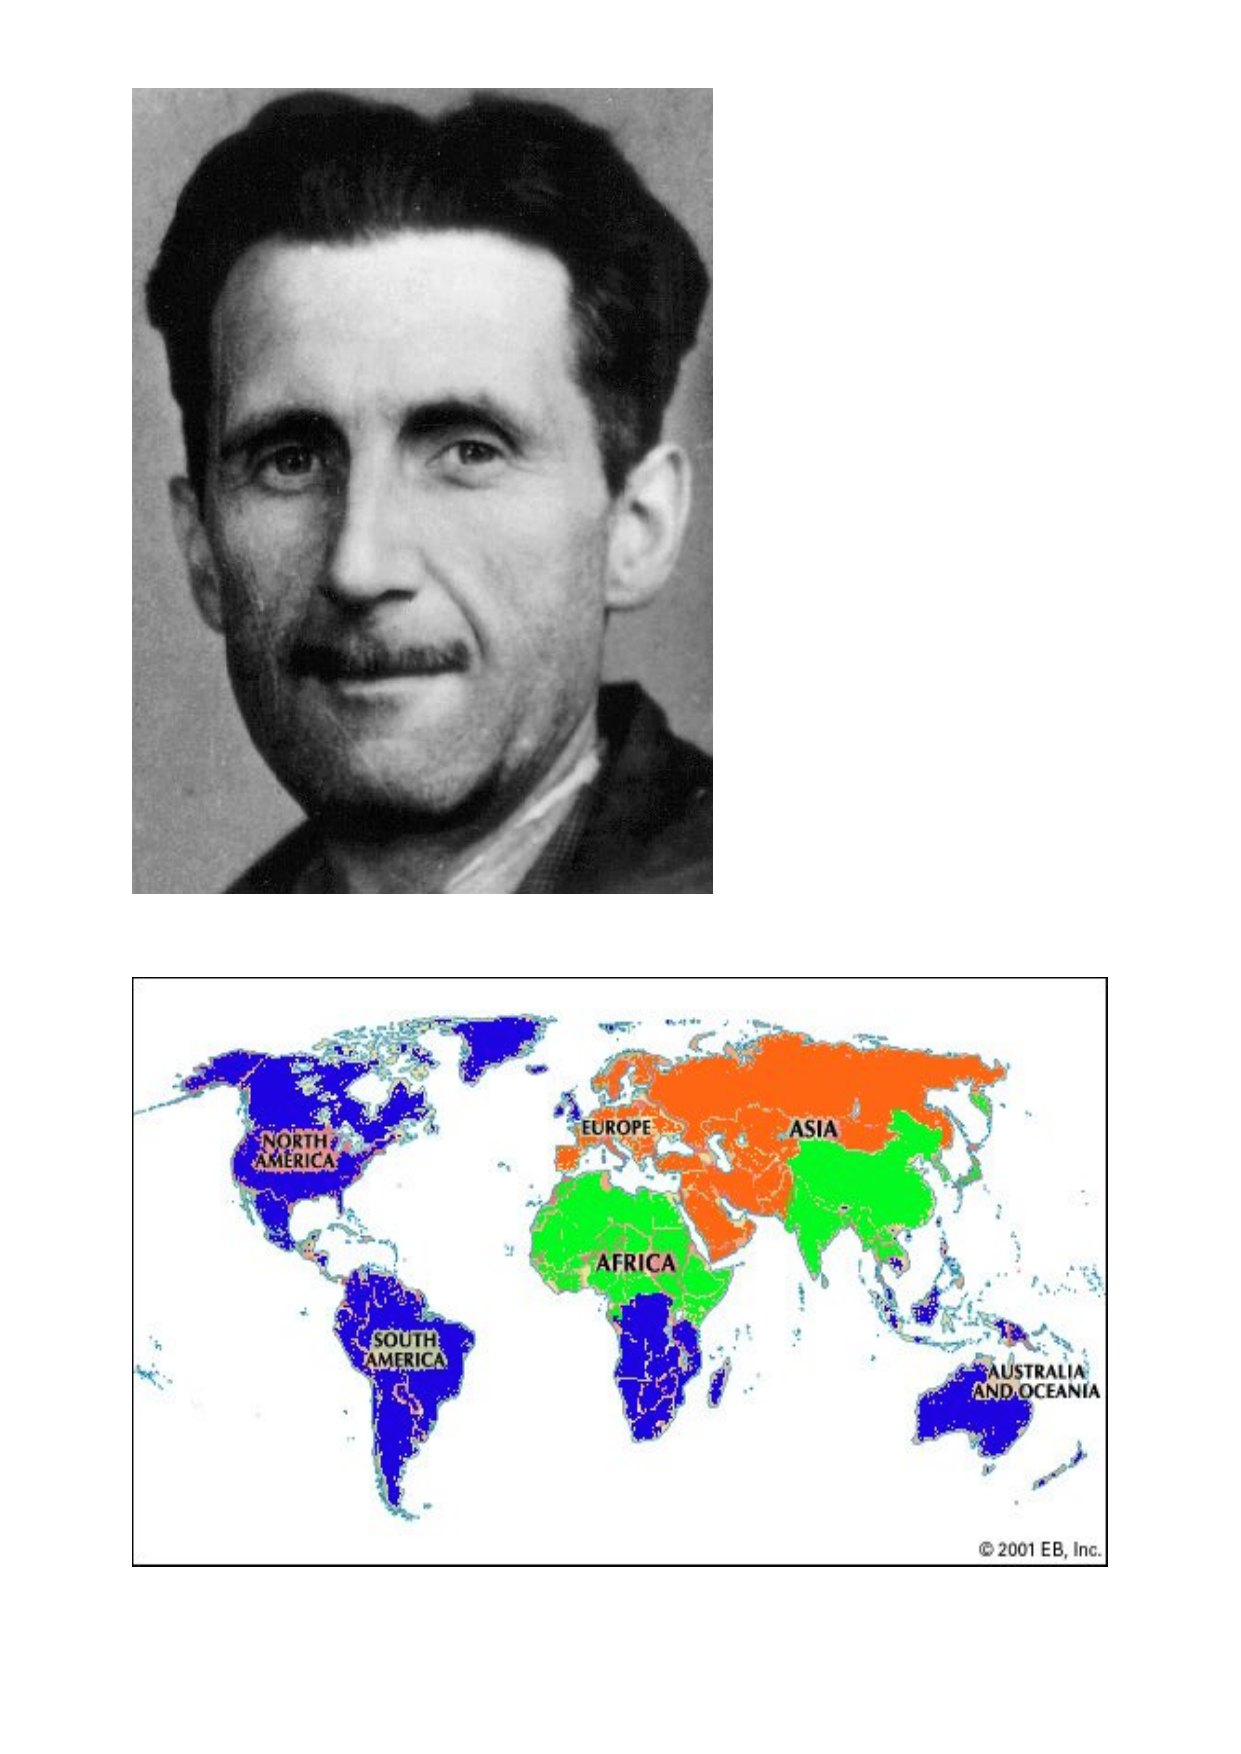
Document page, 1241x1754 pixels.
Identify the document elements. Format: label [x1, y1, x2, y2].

picture [132, 88, 713, 894]
picture [132, 977, 1108, 1567]
